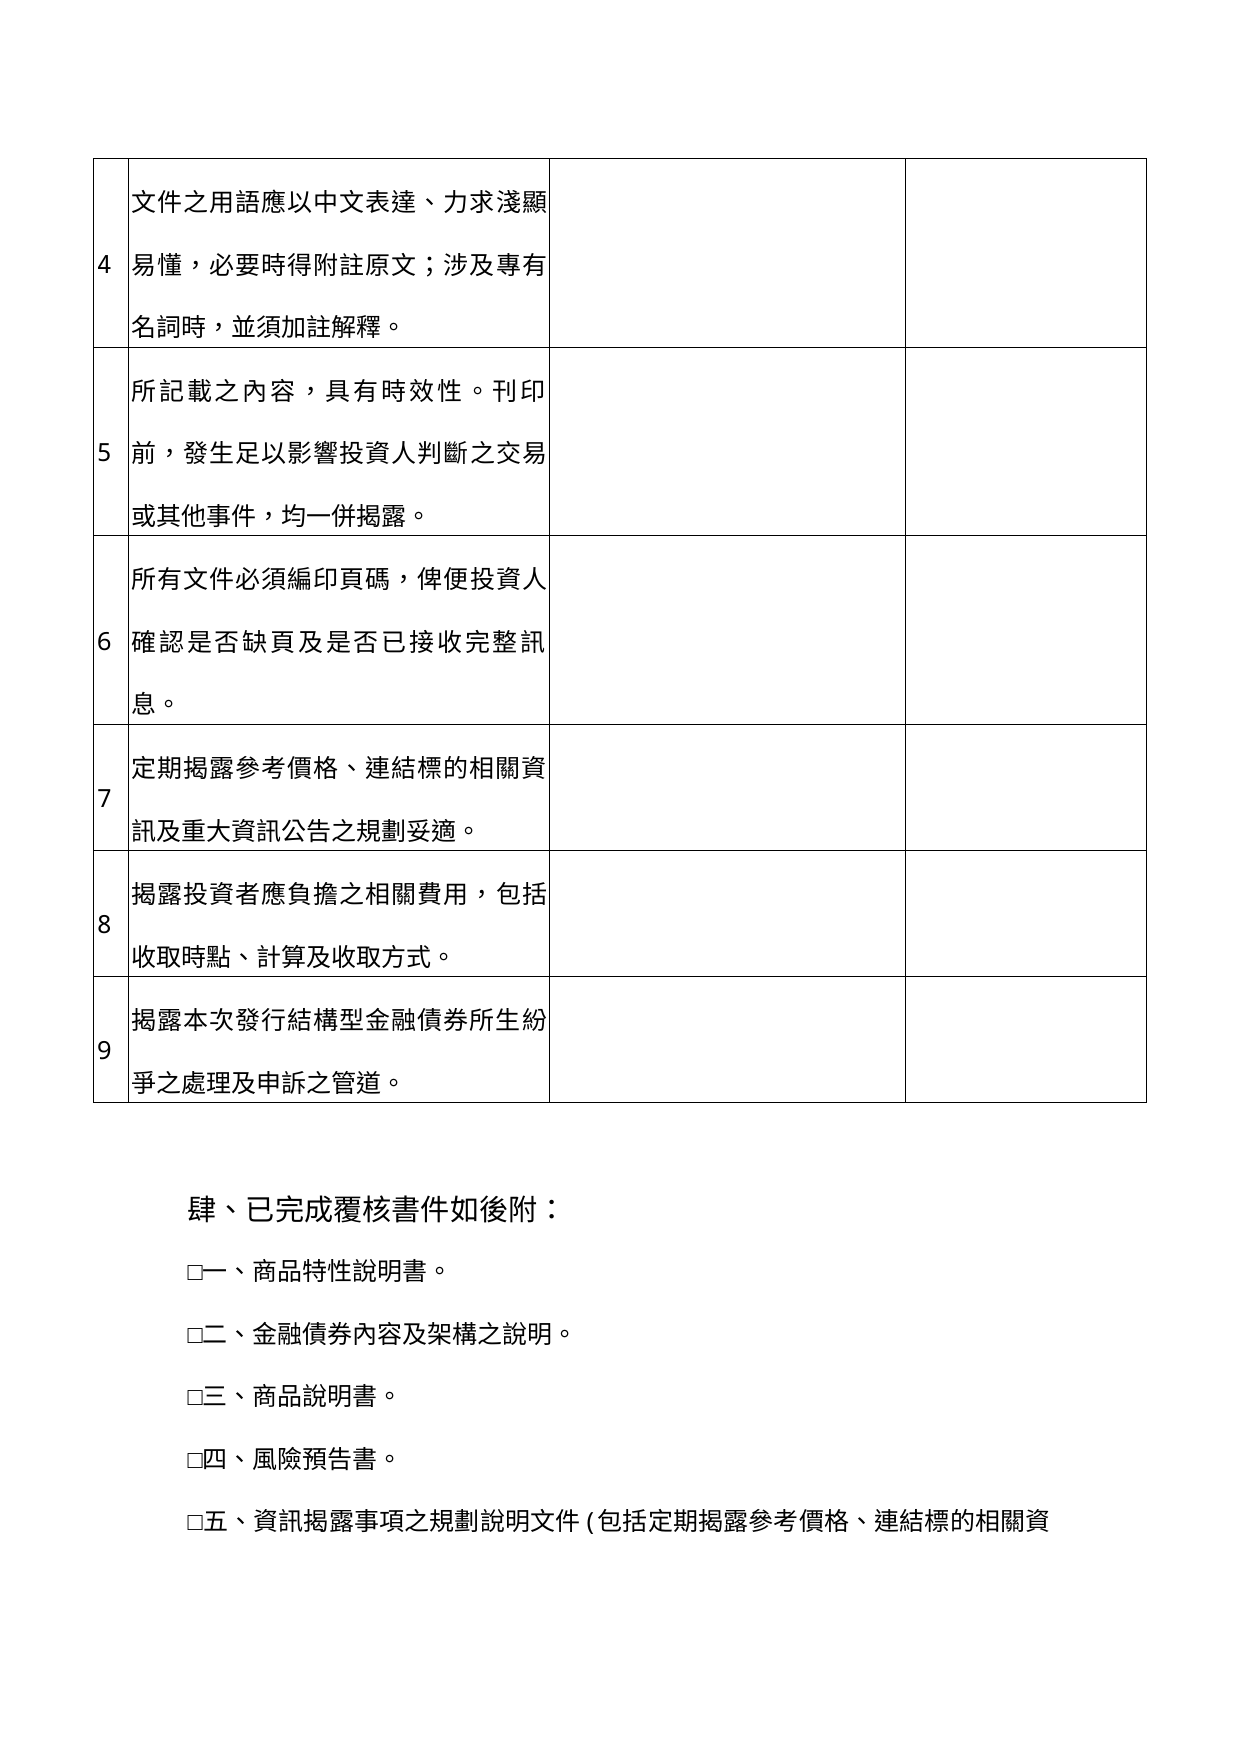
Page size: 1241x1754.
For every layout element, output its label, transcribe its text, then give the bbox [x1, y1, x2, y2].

table_cell 文件之用語應以中文表達、力求淺顯易懂，必要時得附註原文；涉及專有名詞時，並須加註解釋。 [129, 159, 549, 347]
table_cell 9 [94, 977, 128, 1102]
text □三、商品說明書。 [187, 1353, 1053, 1416]
text □二、金融債券內容及架構之說明。 [187, 1291, 1053, 1353]
text □四、風險預告書。 [187, 1416, 1053, 1478]
text □五、資訊揭露事項之規劃說明文件(包括定期揭露參考價格、連結標的相關資 [187, 1478, 1053, 1541]
text 肆、已完成覆核書件如後附： [187, 1166, 1053, 1228]
table_cell 7 [94, 725, 128, 850]
table_cell 6 [94, 536, 128, 724]
table_cell [906, 536, 1146, 724]
table_cell [550, 536, 905, 724]
table_cell [550, 977, 905, 1102]
table_cell [906, 851, 1146, 976]
table_cell [550, 348, 905, 535]
table_cell 8 [94, 851, 128, 976]
table_cell [906, 159, 1146, 347]
table_cell [550, 851, 905, 976]
table_cell 4 [94, 159, 128, 347]
table_cell [906, 977, 1146, 1102]
table_cell 5 [94, 348, 128, 535]
text □一、商品特性說明書。 [187, 1228, 1053, 1291]
table_cell [906, 725, 1146, 850]
table_cell [550, 725, 905, 850]
table_cell 所記載之內容，具有時效性。刊印前，發生足以影響投資人判斷之交易或其他事件，均一併揭露。 [129, 348, 549, 535]
table_cell [906, 348, 1146, 535]
table_cell [550, 159, 905, 347]
